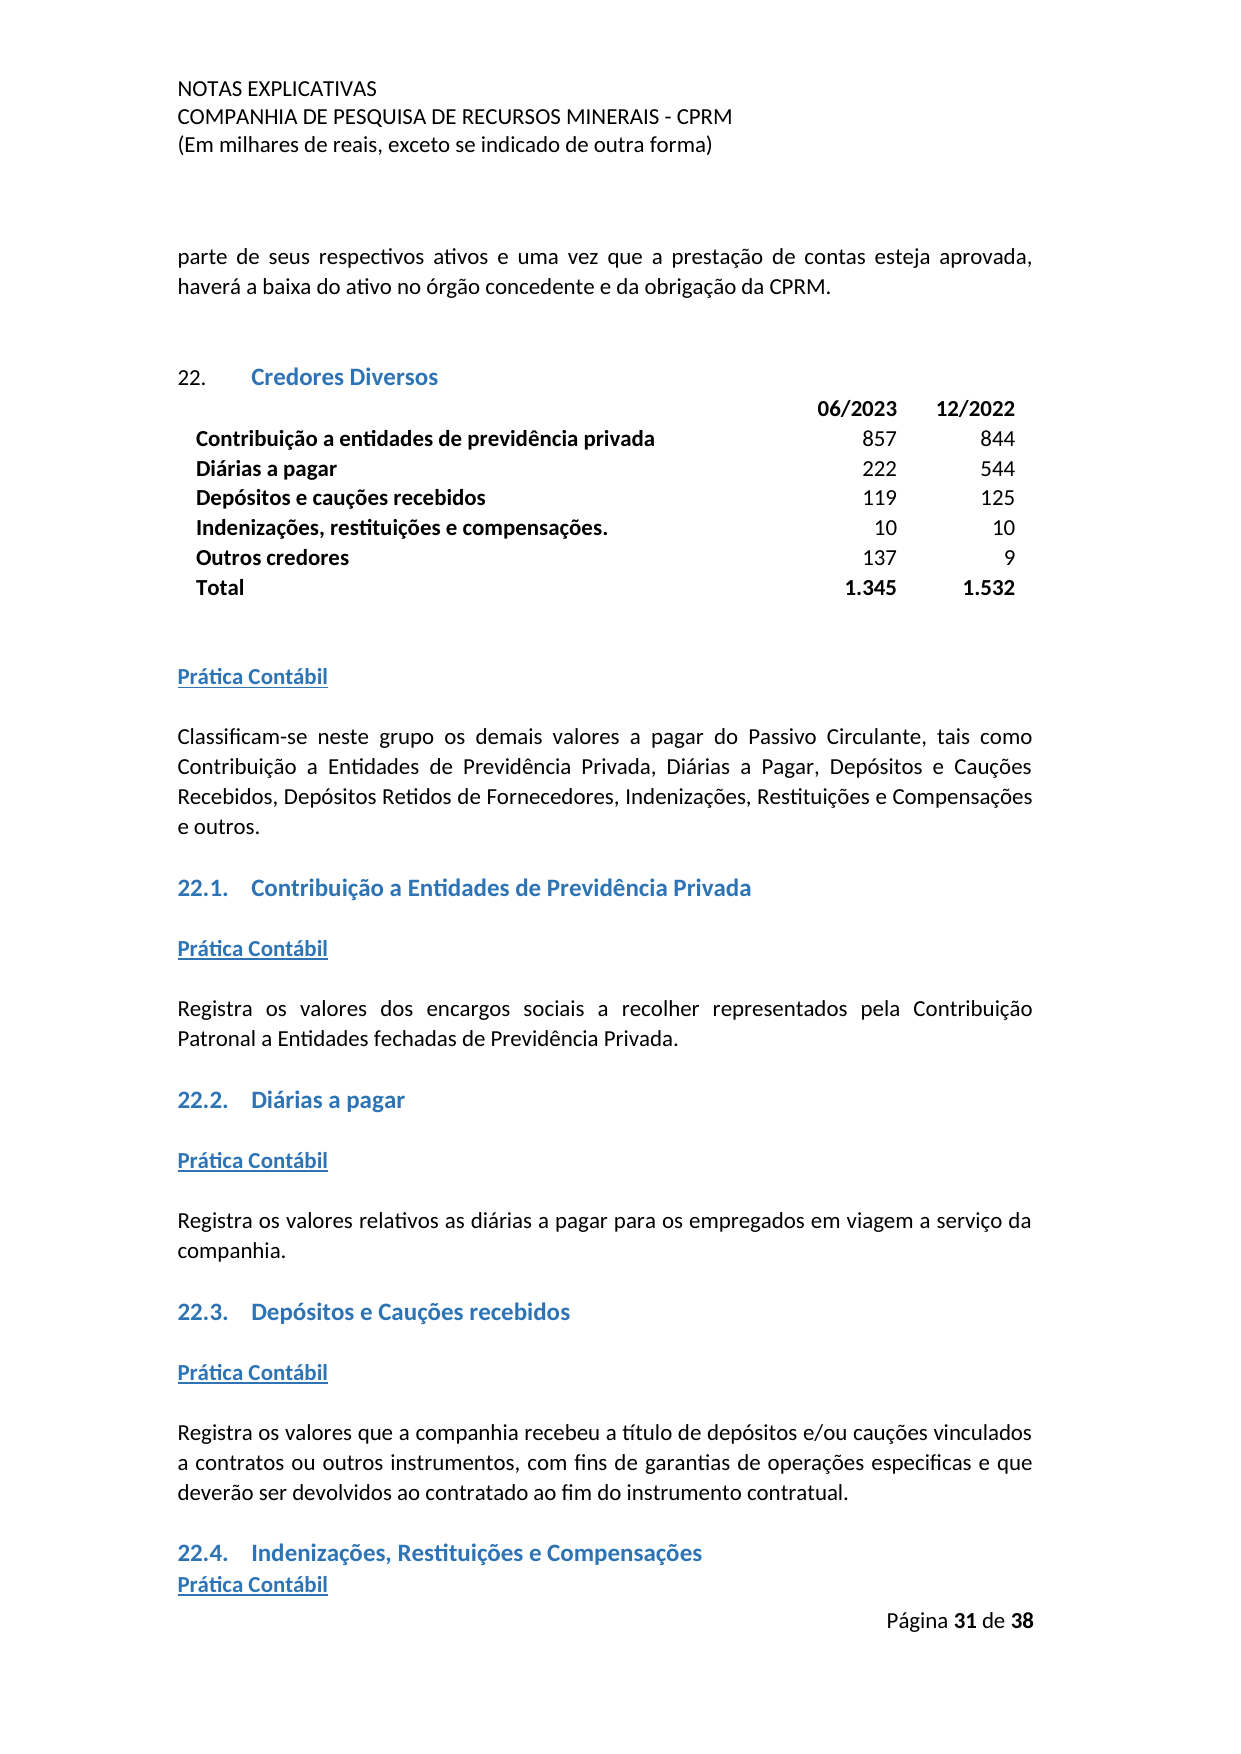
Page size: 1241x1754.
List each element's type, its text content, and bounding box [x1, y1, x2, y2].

table_cell Outros credores [185, 543, 790, 573]
text Prática Contábil [177, 1570, 1034, 1598]
text Registra os valores que a companhia recebeu a título de depósitos e/ou cauções vinculados a contratos ou outros instrumentos, com fins de garantias de operações especificas e que deverão ser devolvidos ao contratado ao fim do instrumento contratual. [177, 1418, 1034, 1506]
table_header [185, 394, 790, 424]
table_cell 10 [908, 513, 1026, 543]
text Prática Contábil [177, 934, 1034, 962]
text Prática Contábil [177, 1146, 1034, 1174]
table_cell Diárias a pagar [185, 454, 790, 483]
table_cell 9 [908, 543, 1026, 573]
table_header 12/2022 [908, 394, 1026, 424]
table_header 06/2023 [790, 394, 908, 424]
table_cell Depósitos e cauções recebidos [185, 484, 790, 513]
table_cell Contribuição a entidades de previdência privada [185, 424, 790, 454]
table_cell 137 [790, 543, 908, 573]
list Credores Diversos [177, 362, 1034, 392]
table_cell 119 [790, 484, 908, 513]
list Diárias a pagar [177, 1084, 1034, 1114]
text parte de seus respectivos ativos e uma vez que a prestação de contas esteja aprovada, haverá a baixa do ativo no órgão concedente e da obrigação da CPRM. [177, 242, 1034, 300]
list Depósitos e Cauções recebidos [177, 1296, 1034, 1326]
text Registra os valores relativos as diárias a pagar para os empregados em viagem a serviço da companhia. [177, 1206, 1034, 1264]
list Contribuição a Entidades de Previdência Privada [177, 872, 1034, 902]
table_cell 10 [790, 513, 908, 543]
table_cell 857 [790, 424, 908, 454]
text Prática Contábil [177, 1358, 1034, 1386]
table_cell 844 [908, 424, 1026, 454]
text Classificam-se neste grupo os demais valores a pagar do Passivo Circulante, tais como Contribuição a Entidades de Previdência Privada, Diárias a Pagar, Depósitos e Cauções Recebidos, Depósitos Retidos de Fornecedores, Indenizações, Restituições e Compensações e outros. [177, 722, 1034, 840]
table_cell 125 [908, 484, 1026, 513]
table_cell 1.532 [908, 573, 1026, 603]
table_cell 544 [908, 454, 1026, 483]
table_cell Indenizações, restituições e compensações. [185, 513, 790, 543]
table_cell 222 [790, 454, 908, 483]
text Registra os valores dos encargos sociais a recolher representados pela Contribuição Patronal a Entidades fechadas de Previdência Privada. [177, 994, 1034, 1052]
table_cell 1.345 [790, 573, 908, 603]
list Indenizações, Restituições e Compensações [177, 1538, 1034, 1568]
text Prática Contábil [177, 662, 1034, 691]
table_cell Total [185, 573, 790, 603]
